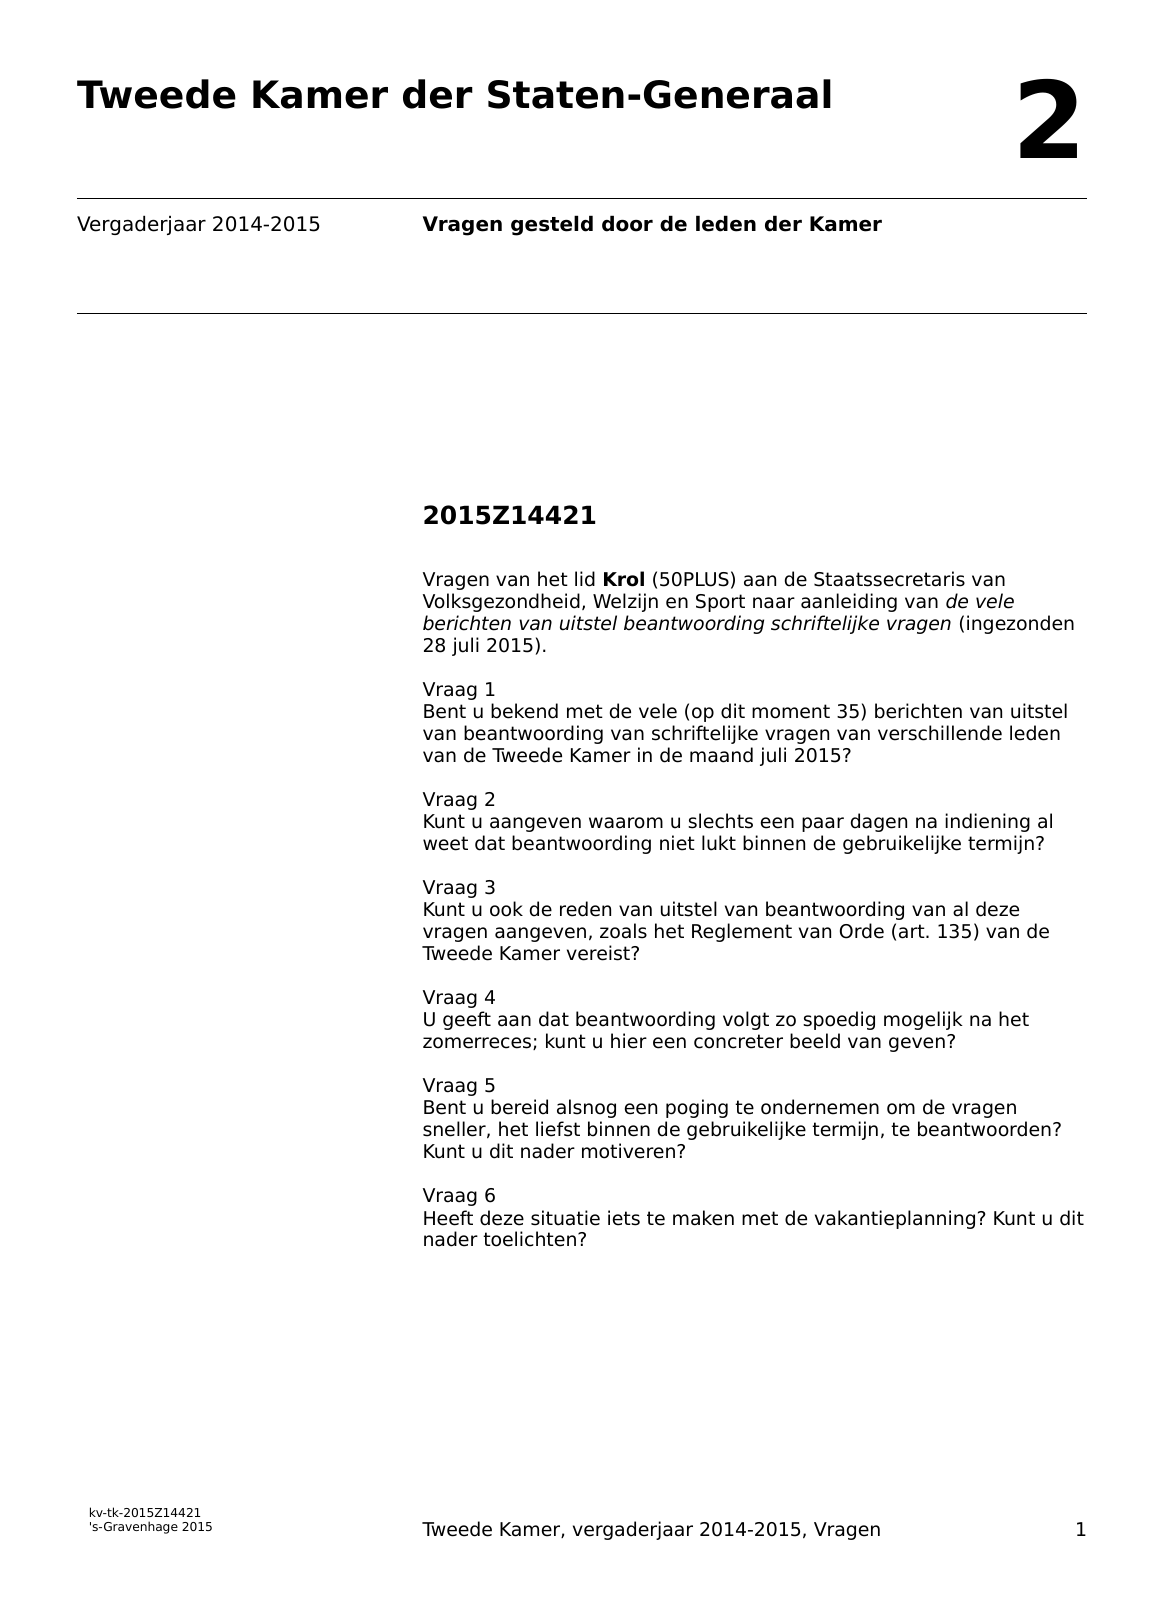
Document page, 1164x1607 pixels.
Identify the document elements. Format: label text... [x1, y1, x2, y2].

table_header Tweede Kamer der Staten-Generaal [77, 59, 886, 198]
table_cell Vragen gesteld door de leden der Kamer [422, 199, 1087, 313]
text Bent u bekend met de vele (op dit moment 35) berichten van uitstel van beantwoording van schriftelijke vragen van verschillende leden van de Tweede Kamer in de maand juli 2015? [422, 701, 1087, 767]
text Vraag 2 [422, 789, 1087, 811]
text Vraag 6 [422, 1185, 1087, 1207]
text Vraag 3 [422, 877, 1087, 899]
text U geeft aan dat beantwoording volgt zo spoedig mogelijk na het zomerreces; kunt u hier een concreter beeld van geven? [422, 1009, 1087, 1053]
table_header 2 [886, 59, 1087, 198]
text Vragen van het lid Krol (50PLUS) aan de Staatssecretaris van Volksgezondheid, Welzijn en Sport naar aanleiding van de vele berichten van uitstel beantwoording schriftelijke vragen (ingezonden 28 juli 2015). [422, 569, 1087, 657]
text Vraag 1 [422, 679, 1087, 701]
text Heeft deze situatie iets te maken met de vakantieplanning? Kunt u dit nader toelichten? [422, 1207, 1087, 1251]
text 2015Z14421 [422, 501, 1087, 531]
text Vraag 4 [422, 987, 1087, 1009]
text Kunt u aangeven waarom u slechts een paar dagen na indiening al weet dat beantwoording niet lukt binnen de gebruikelijke termijn? [422, 811, 1087, 855]
text Kunt u ook de reden van uitstel van beantwoording van al deze vragen aangeven, zoals het Reglement van Orde (art. 135) van de Tweede Kamer vereist? [422, 899, 1087, 965]
text 's-Gravenhage 2015 [88, 1520, 323, 1534]
text Vraag 5 [422, 1075, 1087, 1097]
text kv-tk-2015Z14421 [88, 1506, 323, 1520]
table_cell Vergaderjaar 2014-2015 [77, 199, 422, 313]
text Bent u bereid alsnog een poging te ondernemen om de vragen sneller, het liefst binnen de gebruikelijke termijn, te beantwoorden? Kunt u dit nader motiveren? [422, 1097, 1087, 1163]
